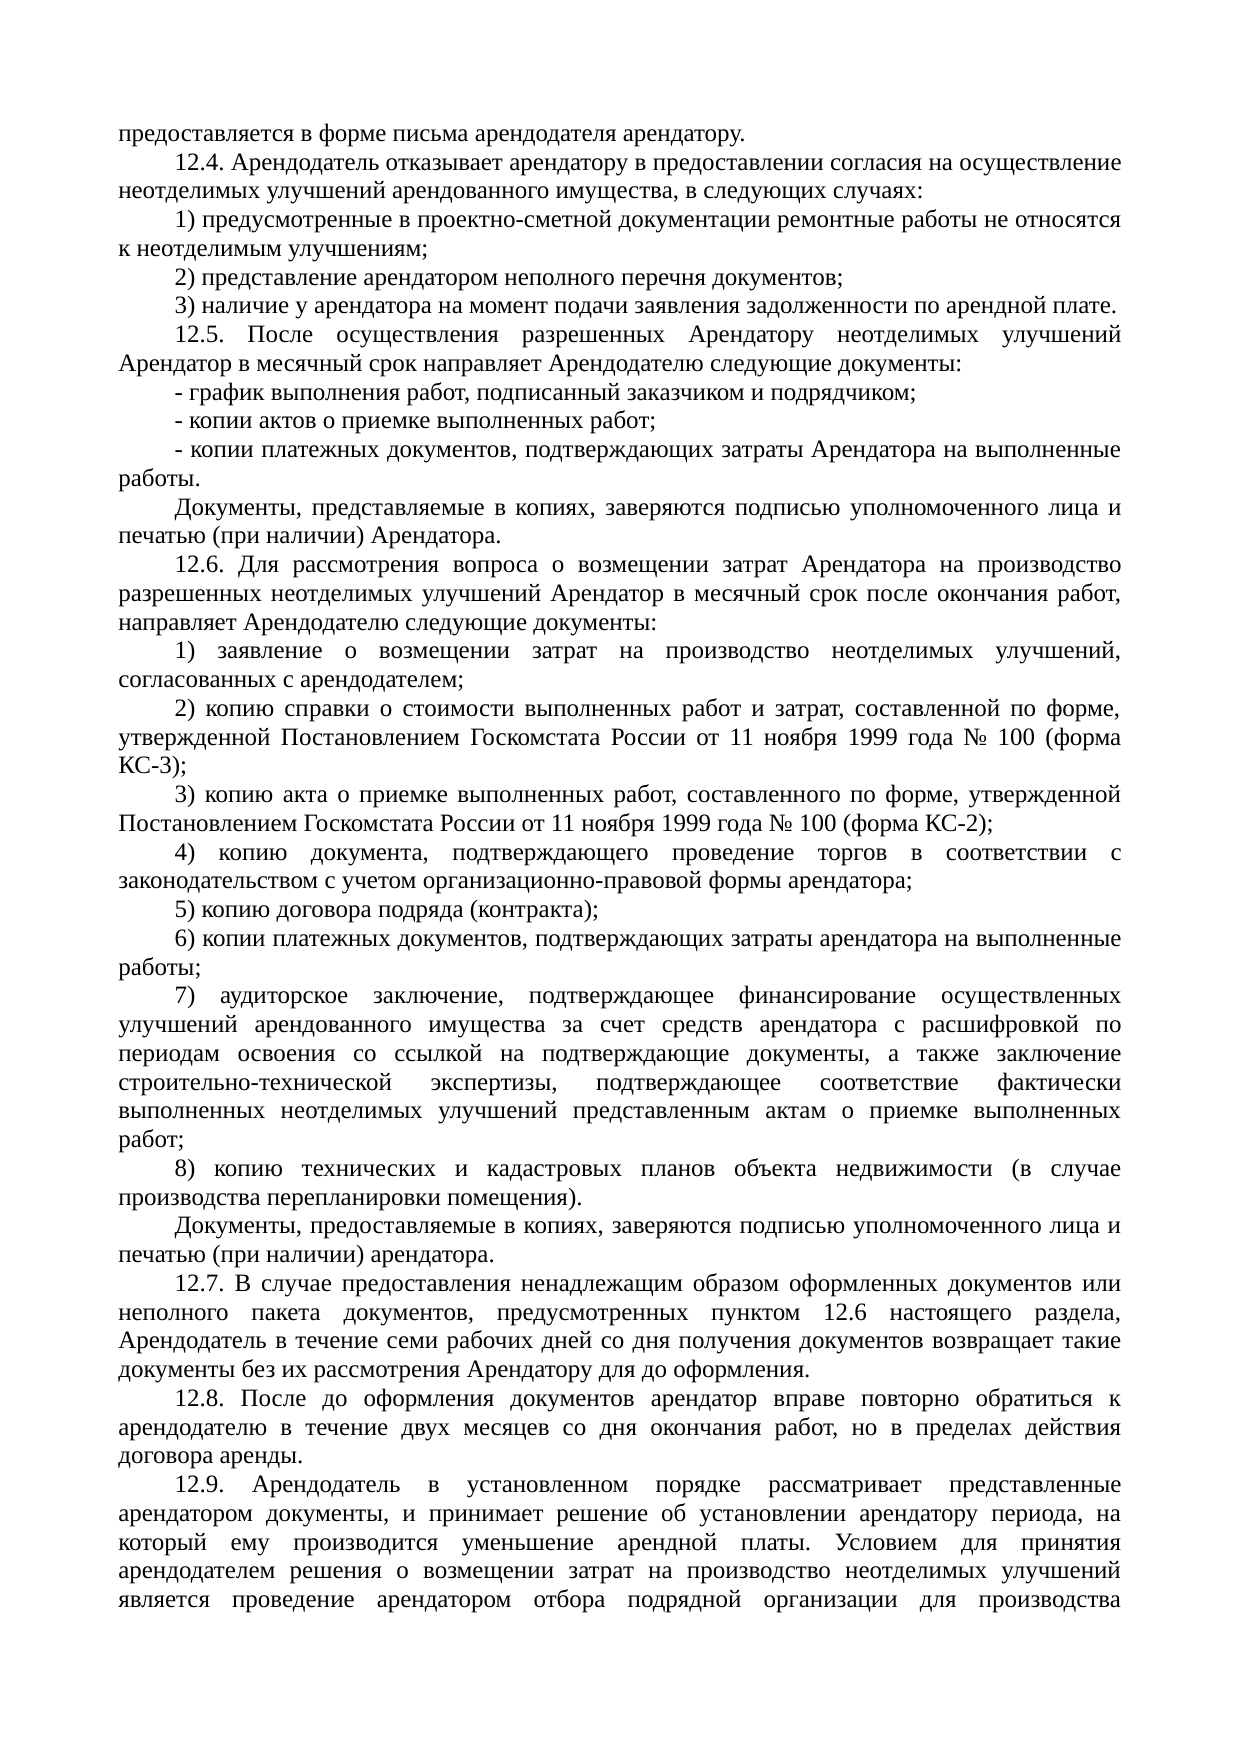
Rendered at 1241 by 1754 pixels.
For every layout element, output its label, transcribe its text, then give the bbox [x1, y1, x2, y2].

text Документы, предоставляемые в копиях, заверяются подписью уполномоченного лица и печатью (при наличии) арендатора. [118, 1211, 1122, 1268]
text 1) предусмотренные в проектно-сметной документации ремонтные работы не относятся к неотделимым улучшениям; [118, 204, 1122, 262]
text 2) копию справки о стоимости выполненных работ и затрат, составленной по форме, утвержденной Постановлением Госкомстата России от 11 ноября 1999 года № 100 (форма КС-3); [118, 693, 1122, 779]
text 3) наличие у арендатора на момент подачи заявления задолженности по арендной плате. [118, 291, 1122, 319]
text 7) аудиторское заключение, подтверждающее финансирование осуществленных улучшений арендованного имущества за счет средств арендатора с расшифровкой по периодам освоения со ссылкой на подтверждающие документы, а также заключение строительно-технической экспертизы, подтверждающее соответствие фактически выполненных неотделимых улучшений представленным актам о приемке выполненных работ; [118, 981, 1122, 1153]
text - копии платежных документов, подтверждающих затраты Арендатора на выполненные работы. [118, 434, 1122, 492]
text 12.7. В случае предоставления ненадлежащим образом оформленных документов или неполного пакета документов, предусмотренных пунктом 12.6 настоящего раздела, Арендодатель в течение семи рабочих дней со дня получения документов возвращает такие документы без их рассмотрения Арендатору для до оформления. [118, 1268, 1122, 1383]
text 8) копию технических и кадастровых планов объекта недвижимости (в случае производства перепланировки помещения). [118, 1153, 1122, 1211]
text 12.4. Арендодатель отказывает арендатору в предоставлении согласия на осуществление неотделимых улучшений арендованного имущества, в следующих случаях: [118, 147, 1122, 204]
text предоставляется в форме письма арендодателя арендатору. [118, 118, 1122, 147]
text 12.9. Арендодатель в установленном порядке рассматривает представленные арендатором документы, и принимает решение об установлении арендатору периода, на который ему производится уменьшение арендной платы. Условием для принятия арендодателем решения о возмещении затрат на производство неотделимых улучшений является проведение арендатором отбора подрядной организации для производства [118, 1469, 1122, 1613]
text - копии актов о приемке выполненных работ; [118, 406, 1122, 434]
text 2) представление арендатором неполного перечня документов; [118, 262, 1122, 291]
text - график выполнения работ, подписанный заказчиком и подрядчиком; [118, 377, 1122, 406]
text 3) копию акта о приемке выполненных работ, составленного по форме, утвержденной Постановлением Госкомстата России от 11 ноября 1999 года № 100 (форма КС-2); [118, 779, 1122, 837]
text 4) копию документа, подтверждающего проведение торгов в соответствии с законодательством с учетом организационно-правовой формы арендатора; [118, 837, 1122, 894]
text 5) копию договора подряда (контракта); [118, 894, 1122, 923]
text 6) копии платежных документов, подтверждающих затраты арендатора на выполненные работы; [118, 923, 1122, 981]
text Документы, представляемые в копиях, заверяются подписью уполномоченного лица и печатью (при наличии) Арендатора. [118, 492, 1122, 549]
text 12.8. После до оформления документов арендатор вправе повторно обратиться к арендодателю в течение двух месяцев со дня окончания работ, но в пределах действия договора аренды. [118, 1383, 1122, 1469]
text 12.6. Для рассмотрения вопроса о возмещении затрат Арендатора на производство разрешенных неотделимых улучшений Арендатор в месячный срок после окончания работ, направляет Арендодателю следующие документы: [118, 549, 1122, 636]
text 12.5. После осуществления разрешенных Арендатору неотделимых улучшений Арендатор в месячный срок направляет Арендодателю следующие документы: [118, 319, 1122, 377]
text 1) заявление о возмещении затрат на производство неотделимых улучшений, согласованных с арендодателем; [118, 636, 1122, 693]
